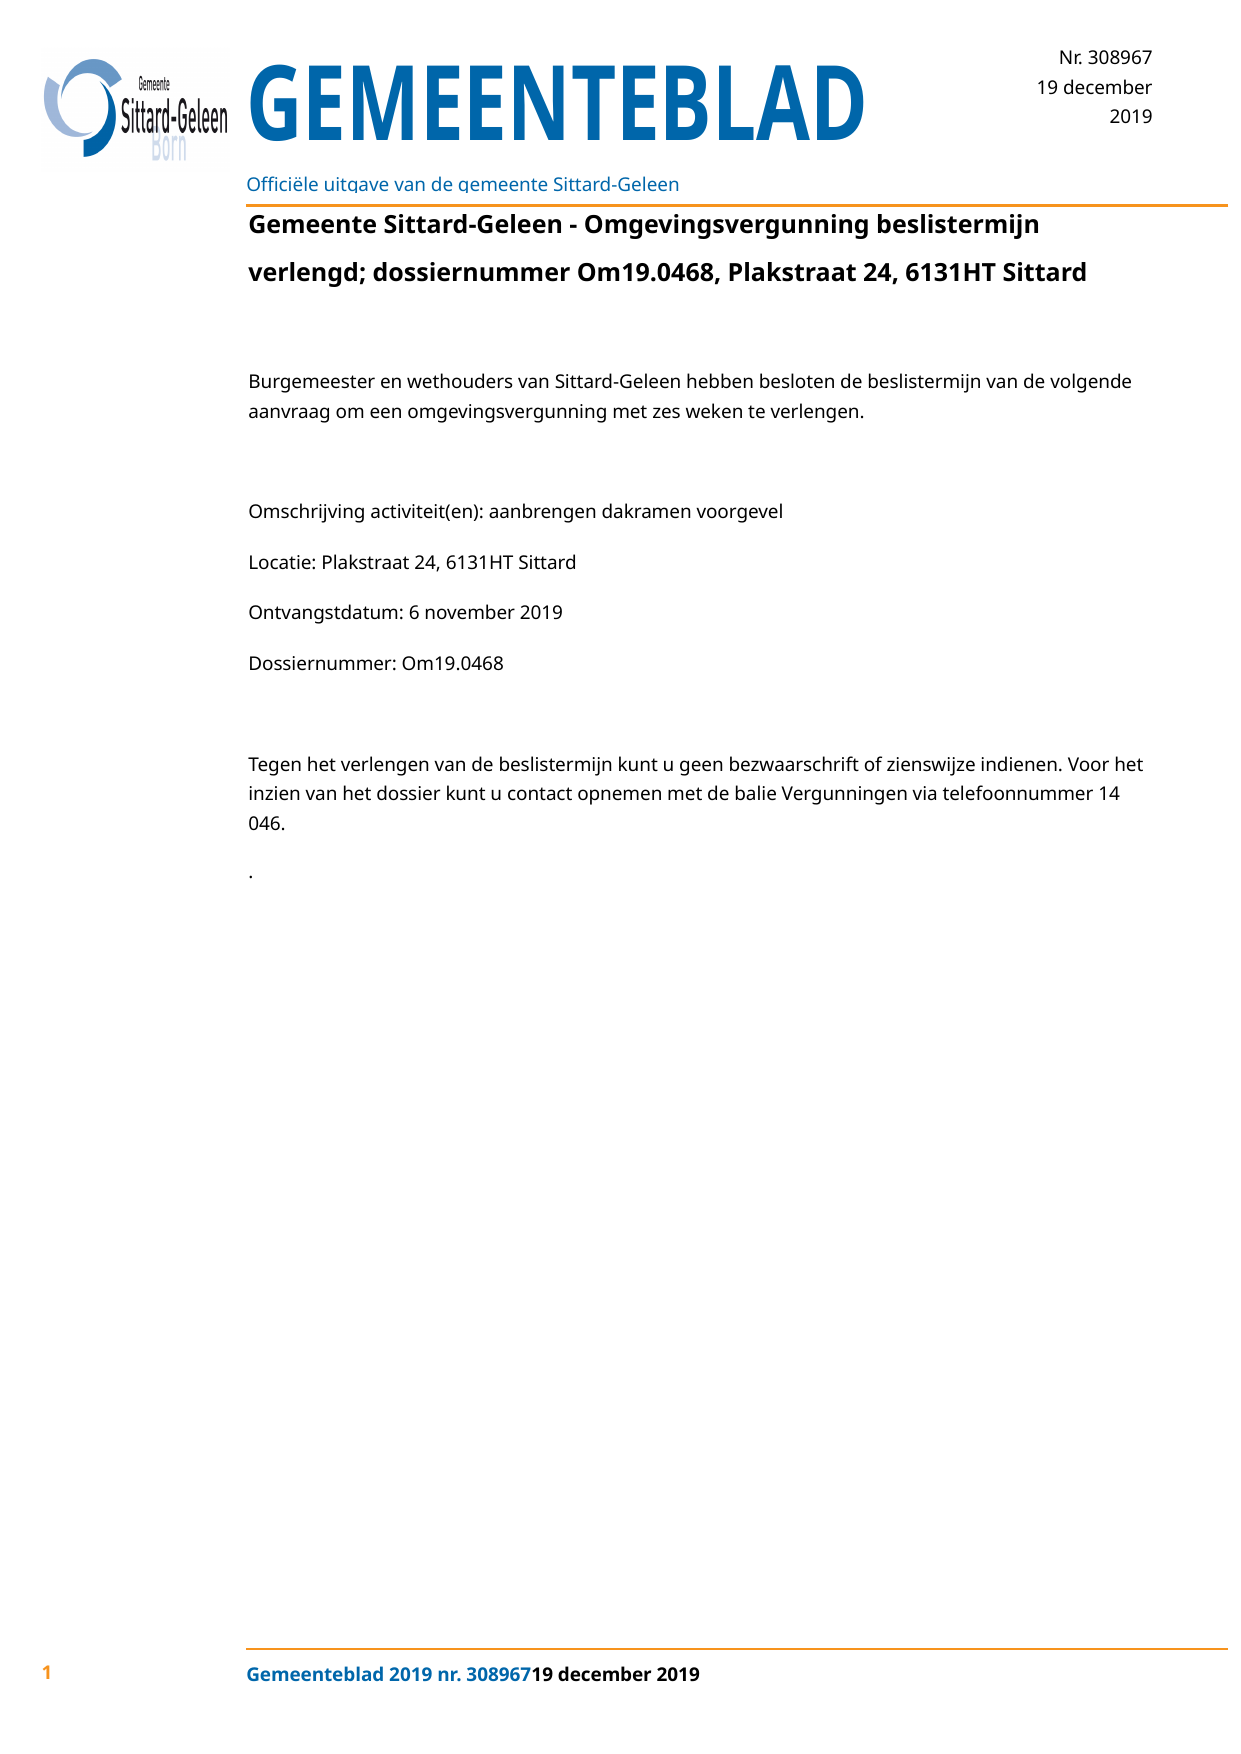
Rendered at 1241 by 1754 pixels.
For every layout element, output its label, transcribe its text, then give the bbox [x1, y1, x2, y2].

text Ontvangstdatum: 6 november 2019 [248, 599, 1152, 625]
text Locatie: Plakstraat 24, 6131HT Sittard [248, 549, 1152, 575]
picture [41, 47, 231, 172]
text Omschrijving activiteit(en): aanbrengen dakramen voorgevel [248, 499, 1152, 524]
text . [248, 858, 1152, 883]
text Dossiernummer: Om19.0468 [248, 650, 1152, 676]
text Tegen het verlengen van de beslistermijn kunt u geen bezwaarschrift of zienswijze indienen. Voor het inzien van het dossier kunt u contact opnemen met de balie Vergunningen via telefoonnummer 14 046. [248, 751, 1152, 836]
text Gemeente Sittard-Geleen - Omgevingsvergunning beslistermijn verlengd; dossiernummer Om19.0468, Plakstraat 24, 6131HT Sittard [248, 207, 1152, 288]
text Burgemeester en wethouders van Sittard-Geleen hebben besloten de beslistermijn van de volgende aanvraag om een omgevingsvergunning met zes weken te verlengen. [248, 368, 1152, 424]
